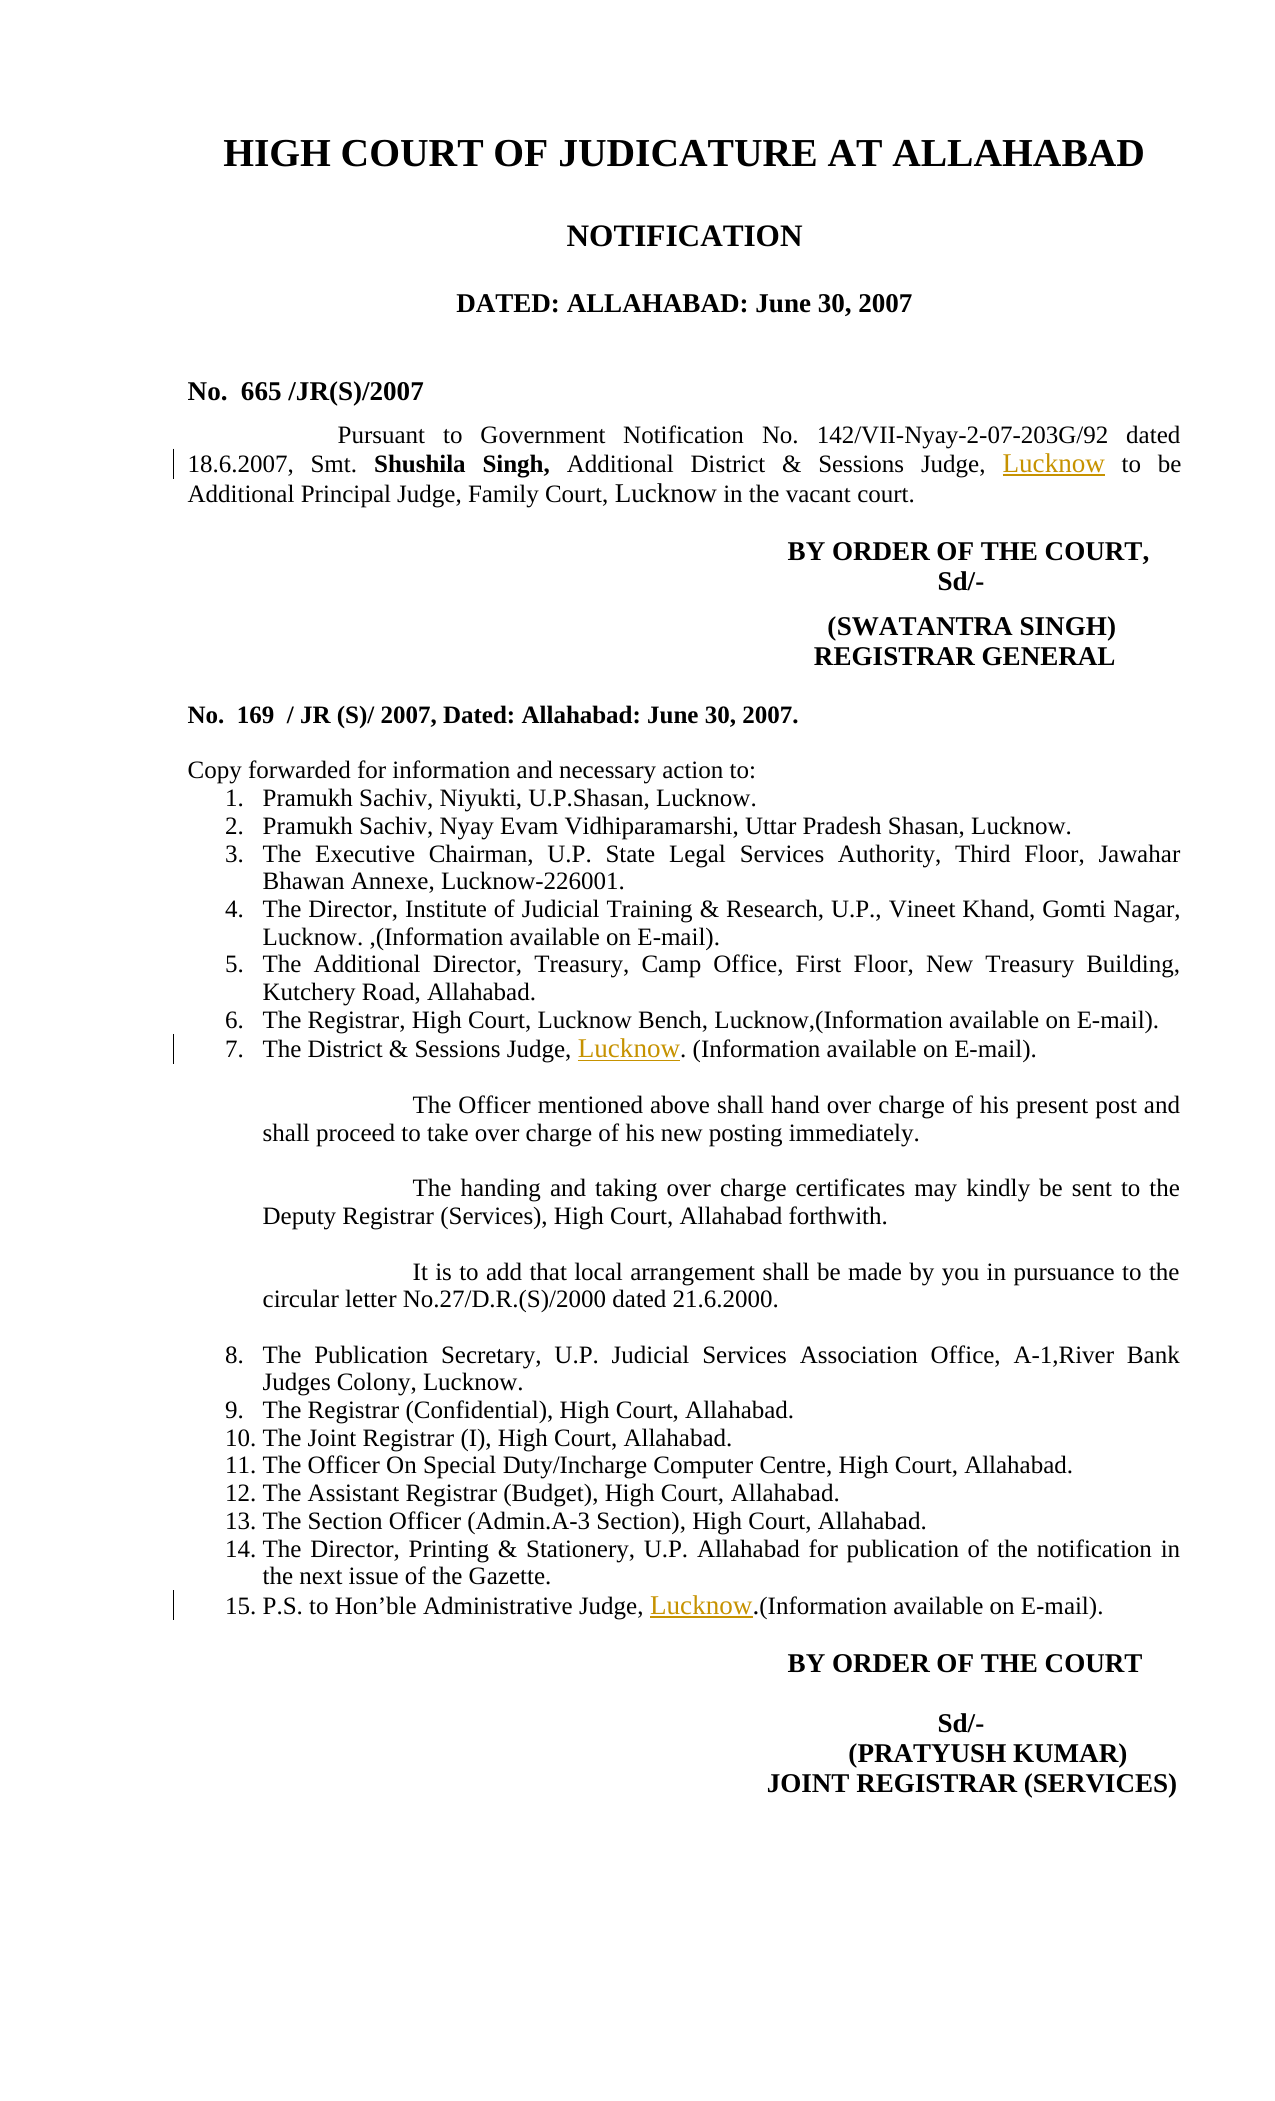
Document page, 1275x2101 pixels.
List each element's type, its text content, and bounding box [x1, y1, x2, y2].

list Pramukh Sachiv, Nyay Evam Vidhiparamarshi, Uttar Pradesh Shasan, Lucknow. [225, 812, 1181, 840]
text Copy forwarded for information and necessary action to: [187, 757, 1181, 784]
text HIGH COURT OF JUDICATURE AT ALLAHABAD [187, 131, 1181, 175]
text Pursuant to Government Notification No. 142/VII-Nyay-2-07-203G/92 dated 18.6.2007, Smt. Shushila Singh, Additional District & Sessions Judge, Lucknow to be Additional Principal Judge, Family Court, Lucknow in the vacant court. [187, 421, 1181, 508]
list The Officer On Special Duty/Incharge Computer Centre, High Court, Allahabad. [225, 1452, 1181, 1479]
text No. 169 / JR (S)/ 2007, Dated: Allahabad: June 30, 2007. [187, 701, 1181, 729]
text (PRATYUSH KUMAR) [787, 1738, 1181, 1768]
list The Registrar (Confidential), High Court, Allahabad. [225, 1396, 1181, 1424]
text The Officer mentioned above shall hand over charge of his present post and shall proceed to take over charge of his new posting immediately. [225, 1091, 1181, 1147]
text (SWATANTRA SINGH) [187, 611, 1183, 641]
list P.S. to Hon’ble Administrative Judge, Lucknow.(Information available on E-mail). [225, 1590, 1181, 1620]
list Pramukh Sachiv, Niyukti, U.P.Shasan, Lucknow. [225, 784, 1181, 812]
list The Director, Institute of Judicial Training & Research, U.P., Vineet Khand, Gomti Nagar, Lucknow. ,(Information available on E-mail). [225, 895, 1181, 951]
list The Director, Printing & Stationery, U.P. Allahabad for publication of the notification in the next issue of the Gazette. [225, 1535, 1181, 1590]
text JOINT REGISTRAR (SERVICES) [187, 1768, 1181, 1798]
text It is to add that local arrangement shall be made by you in pursuance to the circular letter No.27/D.R.(S)/2000 dated 21.6.2000. [225, 1258, 1181, 1313]
text BY ORDER OF THE COURT [712, 1648, 1181, 1678]
list The Registrar, High Court, Lucknow Bench, Lucknow,(Information available on E-mail). [225, 1006, 1181, 1034]
list The Assistant Registrar (Budget), High Court, Allahabad. [225, 1479, 1181, 1507]
list The Additional Director, Treasury, Camp Office, First Floor, New Treasury Building, Kutchery Road, Allahabad. [225, 951, 1181, 1006]
text Sd/- [712, 566, 1181, 596]
text BY ORDER OF THE COURT, [637, 536, 1181, 566]
list The District & Sessions Judge, Lucknow. (Information available on E-mail). [225, 1034, 1181, 1064]
subtitle No. 665 /JR(S)/2007 [187, 376, 1181, 406]
list The Section Officer (Admin.A-3 Section), High Court, Allahabad. [225, 1507, 1181, 1535]
subtitle NOTIFICATION [187, 219, 1181, 253]
text Sd/- [787, 1708, 1181, 1738]
text REGISTRAR GENERAL [637, 641, 1181, 671]
list The Publication Secretary, U.P. Judicial Services Association Office, A-1,River Bank Judges Colony, Lucknow. [225, 1341, 1181, 1396]
list The Executive Chairman, U.P. State Legal Services Authority, Third Floor, Jawahar Bhawan Annexe, Lucknow-226001. [225, 840, 1181, 895]
list The Joint Registrar (I), High Court, Allahabad. [225, 1424, 1181, 1452]
text The handing and taking over charge certificates may kindly be sent to the Deputy Registrar (Services), High Court, Allahabad forthwith. [225, 1174, 1181, 1230]
subtitle DATED: ALLAHABAD: June 30, 2007 [187, 288, 1181, 318]
